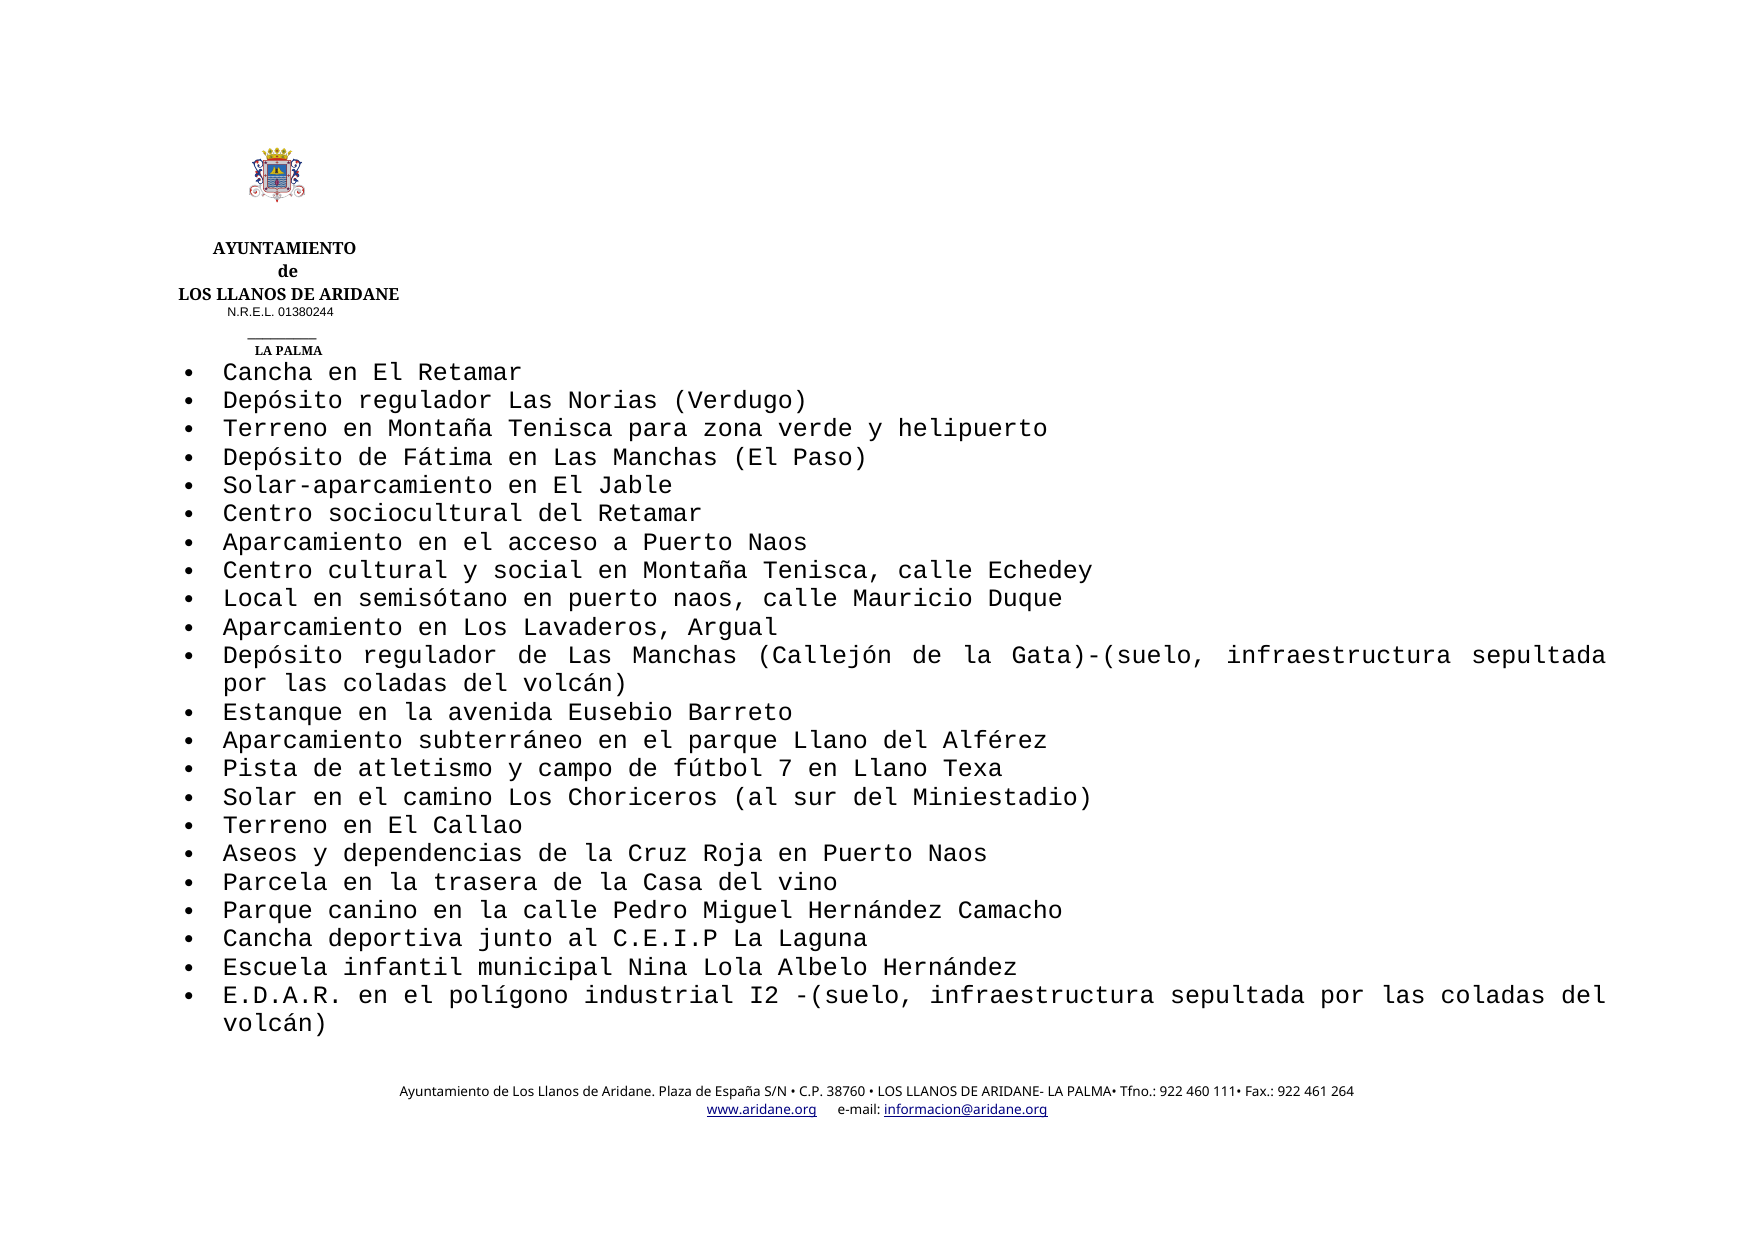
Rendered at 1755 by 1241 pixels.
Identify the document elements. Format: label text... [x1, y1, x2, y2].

list Aparcamiento subterráneo en el parque Llano del Alférez [185, 727, 1607, 756]
list Depósito de Fátima en Las Manchas (El Paso) [185, 444, 1607, 472]
list Pista de atletismo y campo de fútbol 7 en Llano Texa [185, 756, 1607, 784]
list Depósito regulador de Las Manchas (Callejón de la Gata)-(suelo, infraestructura sepultada por las coladas del volcán) [185, 642, 1607, 699]
list Aparcamiento en el acceso a Puerto Naos [185, 529, 1607, 557]
list Aparcamiento en Los Lavaderos, Argual [185, 614, 1607, 642]
list Cancha deportiva junto al C.E.I.P La Laguna [185, 926, 1607, 954]
list Terreno en El Callao [185, 812, 1607, 841]
list Terreno en Montaña Tenisca para zona verde y helipuerto [185, 416, 1607, 444]
list Parque canino en la calle Pedro Miguel Hernández Camacho [185, 897, 1607, 926]
list Cancha en El Retamar [185, 359, 1607, 387]
list Centro cultural y social en Montaña Tenisca, calle Echedey [185, 557, 1607, 586]
list Estanque en la avenida Eusebio Barreto [185, 699, 1607, 727]
list E.D.A.R. en el polígono industrial I2 -(suelo, infraestructura sepultada por las coladas del volcán) [185, 982, 1607, 1039]
list Local en semisótano en puerto naos, calle Mauricio Duque [185, 586, 1607, 614]
list Parcela en la trasera de la Casa del vino [185, 869, 1607, 897]
list Solar en el camino Los Choriceros (al sur del Miniestadio) [185, 784, 1607, 812]
list Depósito regulador Las Norias (Verdugo) [185, 387, 1607, 416]
list Aseos y dependencias de la Cruz Roja en Puerto Naos [185, 841, 1607, 869]
list Solar-aparcamiento en El Jable [185, 472, 1607, 501]
list Centro sociocultural del Retamar [185, 501, 1607, 529]
list Escuela infantil municipal Nina Lola Albelo Hernández [185, 954, 1607, 982]
